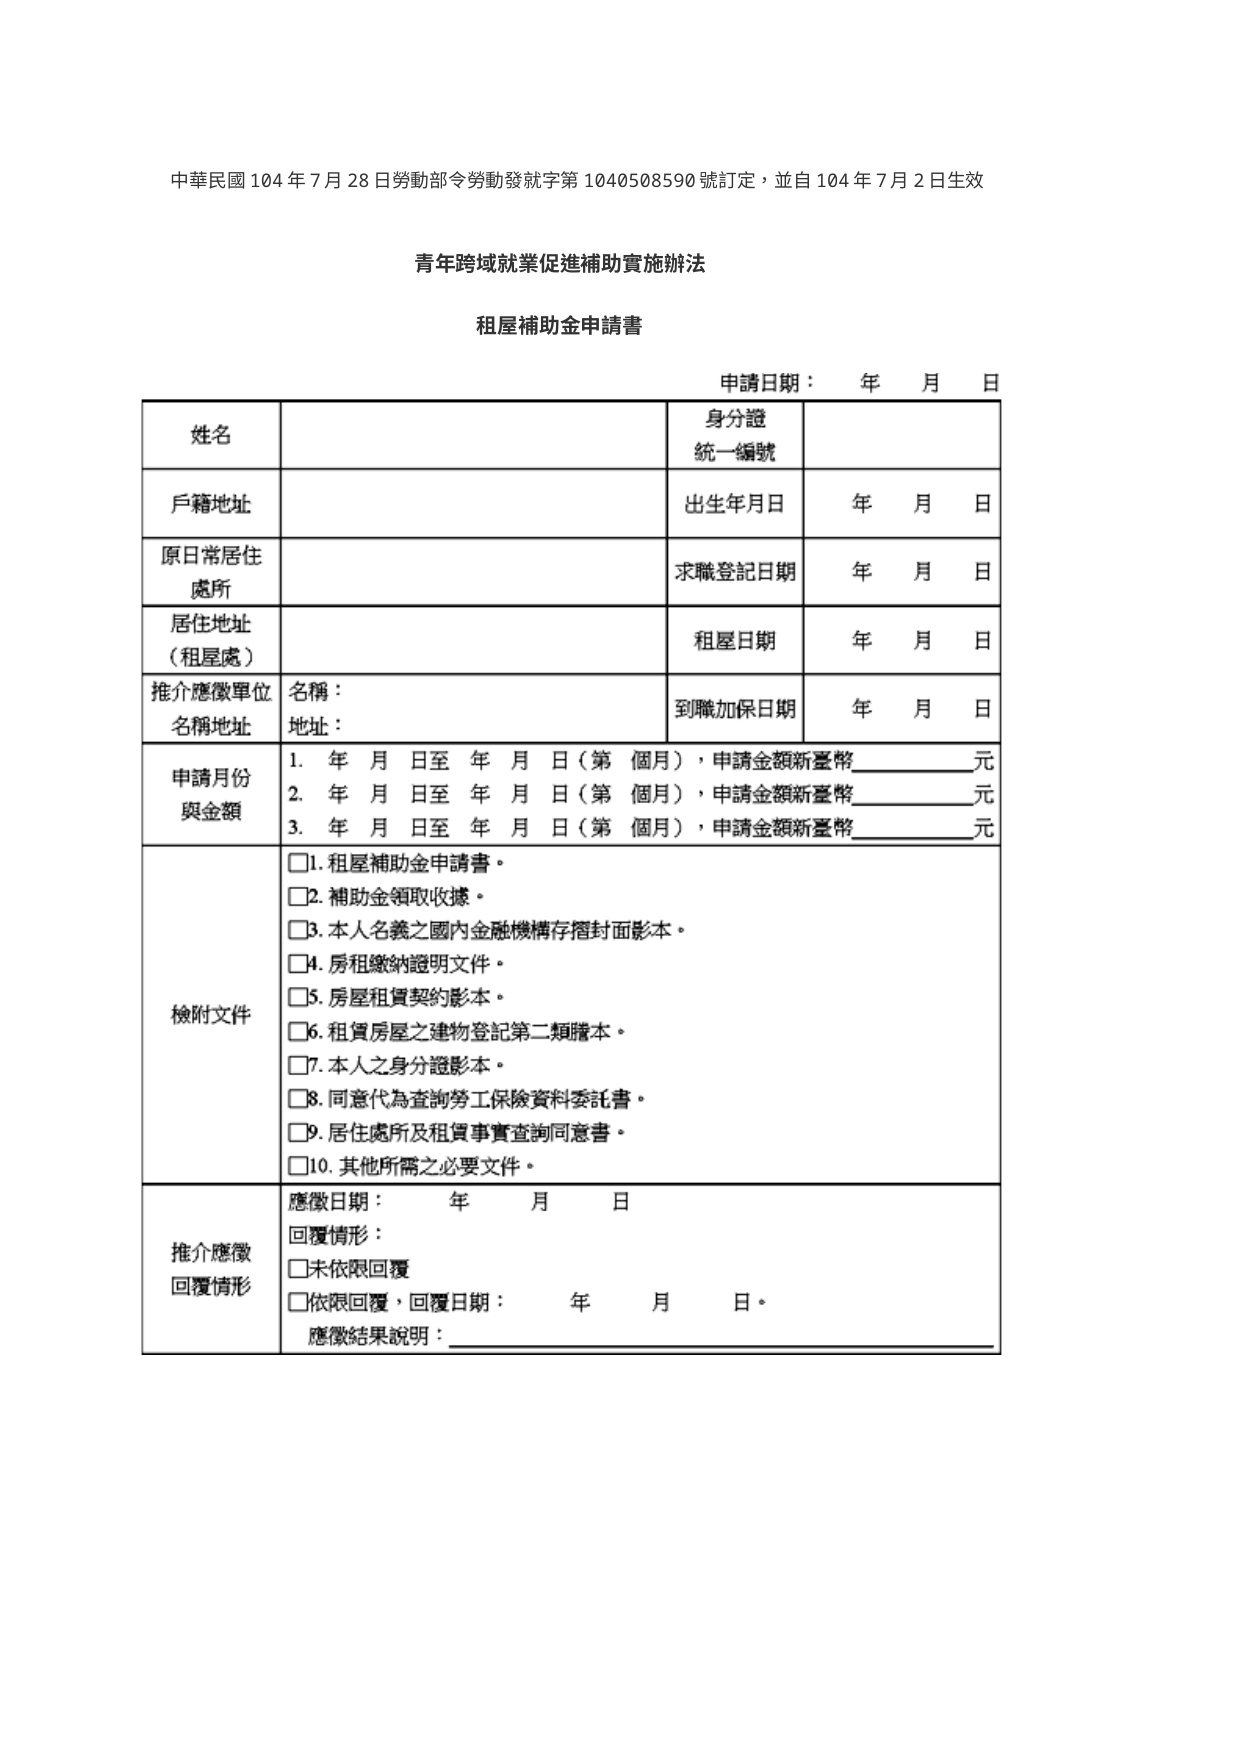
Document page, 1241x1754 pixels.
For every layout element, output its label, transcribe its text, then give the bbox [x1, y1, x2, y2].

text 青年跨域就業促進補助實施辦法 租屋補助金申請書 [142, 221, 978, 346]
text 中華民國104年7月28日勞動部令勞動發就字第1040508590號訂定，並自104年7月2日生效 [142, 137, 1013, 200]
